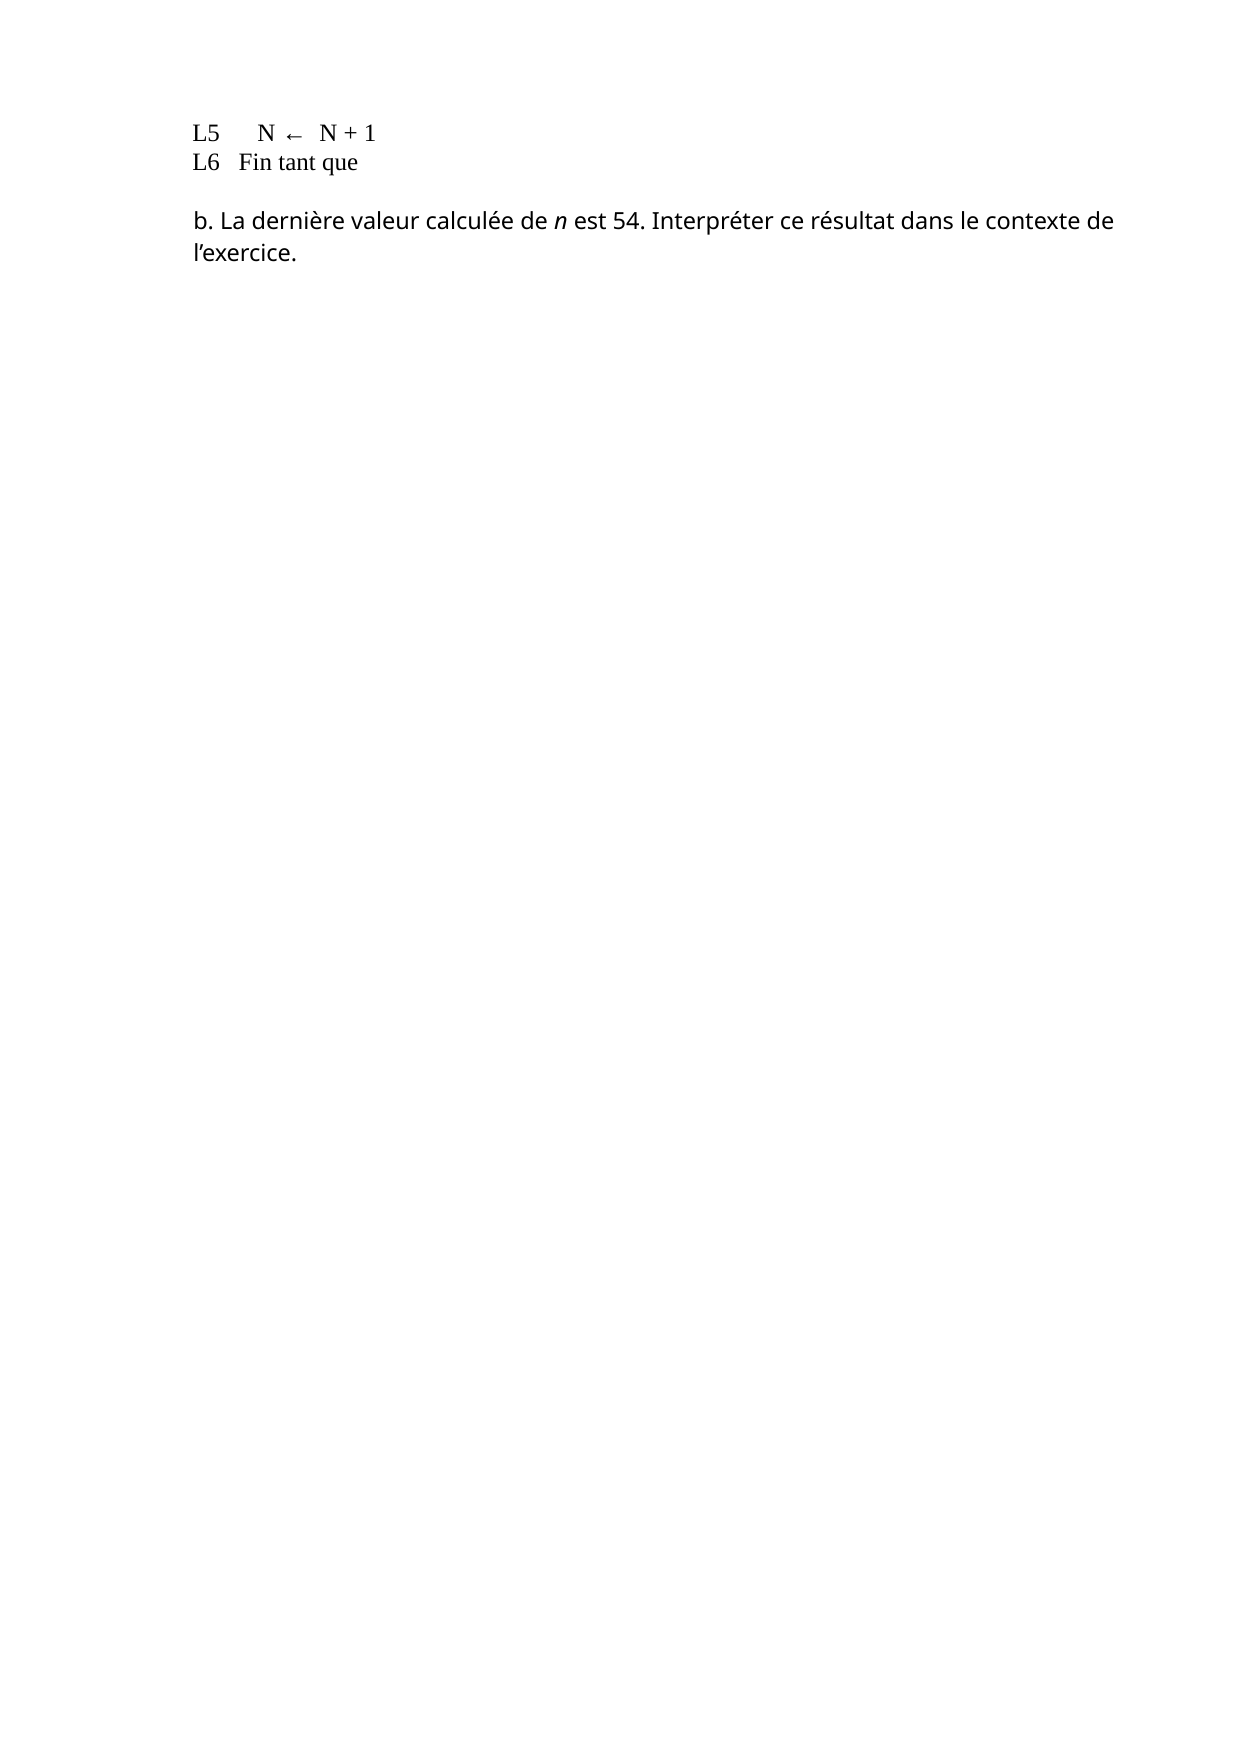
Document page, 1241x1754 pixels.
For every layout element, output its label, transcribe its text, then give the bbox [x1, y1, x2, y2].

text L6 Fin tant que [118, 147, 1122, 176]
list b. La dernière valeur calculée de n est 54. Interpréter ce résultat dans le contexte de l’exercice. [156, 204, 1122, 268]
text L5 N ← N + 1 [118, 118, 1122, 147]
